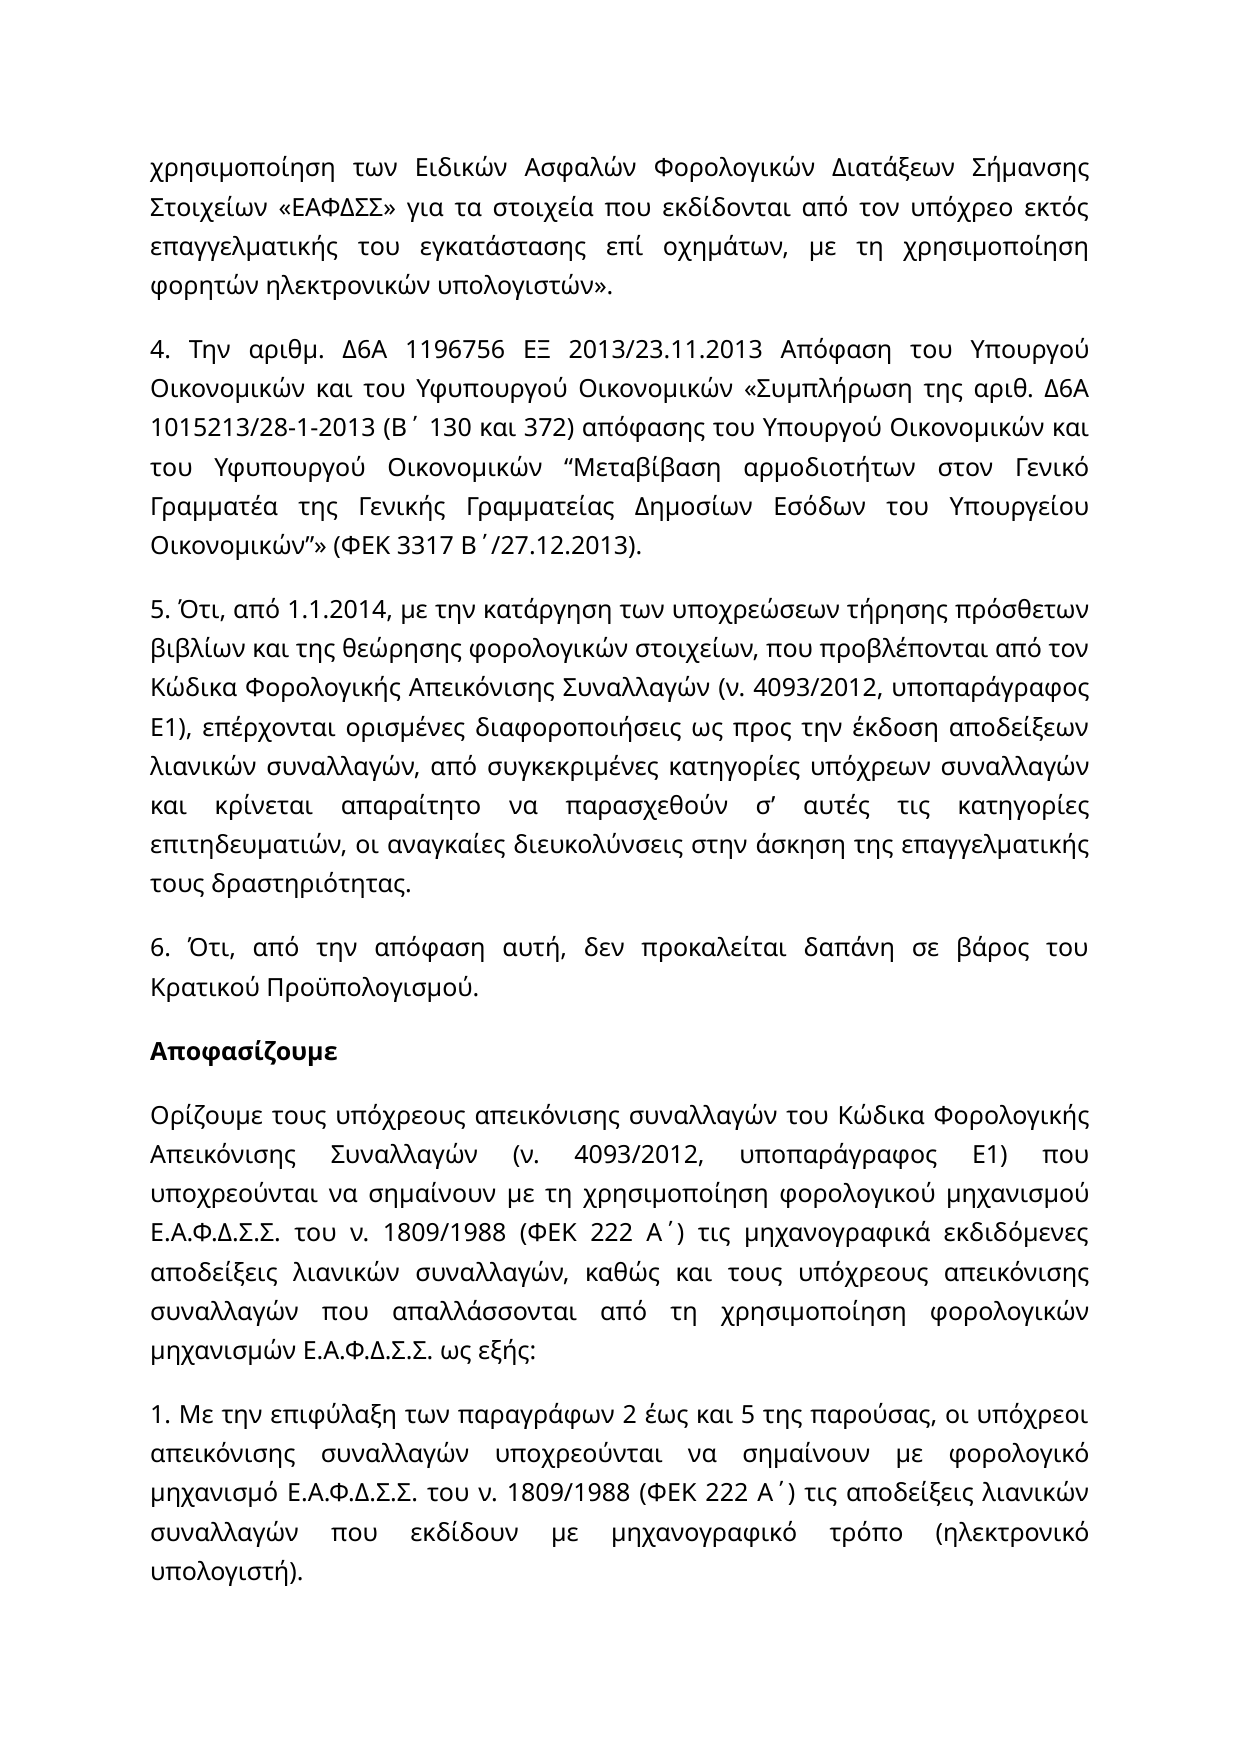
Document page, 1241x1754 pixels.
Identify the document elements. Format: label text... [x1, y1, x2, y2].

text χρησιμοποίηση των Ειδικών Ασφαλών Φορολογικών Διατάξεων Σήμανσης Στοιχείων «ΕΑΦΔΣΣ» για τα στοιχεία που εκδίδονται από τον υπόχρεο εκτός επαγγελματικής του εγκατάστασης επί οχημάτων, με τη χρησιμοποίηση φορητών ηλεκτρονικών υπολογιστών». [150, 150, 1090, 302]
text 5. Ότι, από 1.1.2014, με την κατάργηση των υποχρεώσεων τήρησης πρόσθετων βιβλίων και της θεώρησης φορολογικών στοιχείων, που προβλέπονται από τον Κώδικα Φορολογικής Απεικόνισης Συναλλαγών (ν. 4093/2012, υποπαράγραφος Ε1), επέρχονται ορισμένες διαφοροποιήσεις ως προς την έκδοση αποδείξεων λιανικών συναλλαγών, από συγκεκριμένες κατηγορίες υπόχρεων συναλλαγών και κρίνεται απαραίτητο να παρασχεθούν σ’ αυτές τις κατηγορίες επιτηδευματιών, οι αναγκαίες διευκολύνσεις στην άσκηση της επαγγελματικής τους δραστηριότητας. [150, 592, 1090, 900]
text 4. Την αριθμ. Δ6Α 1196756 ΕΞ 2013/23.11.2013 Απόφαση του Υπουργού Οικονομικών και του Υφυπουργού Οικονομικών «Συμπλήρωση της αριθ. Δ6Α 1015213/28-1-2013 (Β΄ 130 και 372) απόφασης του Υπουργού Οικονομικών και του Υφυπουργού Οικονομικών “Μεταβίβαση αρμοδιοτήτων στον Γενικό Γραμματέα της Γενικής Γραμματείας Δημοσίων Εσόδων του Υπουργείου Οικονομικών”» (ΦΕΚ 3317 Β΄/27.12.2013). [150, 332, 1090, 562]
text 6. Ότι, από την απόφαση αυτή, δεν προκαλείται δαπάνη σε βάρος του Κρατικού Προϋπολογισμού. [150, 930, 1090, 1003]
text Αποφασίζουμε [150, 1033, 1090, 1067]
text Ορίζουμε τους υπόχρεους απεικόνισης συναλλαγών του Κώδικα Φορολογικής Απεικόνισης Συναλλαγών (ν. 4093/2012, υποπαράγραφος Ε1) που υποχρεούνται να σημαίνουν με τη χρησιμοποίηση φορολογικού μηχανισμού Ε.Α.Φ.Δ.Σ.Σ. του ν. 1809/1988 (ΦΕΚ 222 Α΄) τις μηχανογραφικά εκδιδόμενες αποδείξεις λιανικών συναλλαγών, καθώς και τους υπόχρεους απεικόνισης συναλλαγών που απαλλάσσονται από τη χρησιμοποίηση φορολογικών μηχανισμών Ε.Α.Φ.Δ.Σ.Σ. ως εξής: [150, 1097, 1090, 1367]
text 1. Με την επιφύλαξη των παραγράφων 2 έως και 5 της παρούσας, οι υπόχρεοι απεικόνισης συναλλαγών υποχρεούνται να σημαίνουν με φορολογικό μηχανισμό Ε.Α.Φ.Δ.Σ.Σ. του ν. 1809/1988 (ΦΕΚ 222 Α΄) τις αποδείξεις λιανικών συναλλαγών που εκδίδουν με μηχανογραφικό τρόπο (ηλεκτρονικό υπολογιστή). [150, 1397, 1090, 1587]
